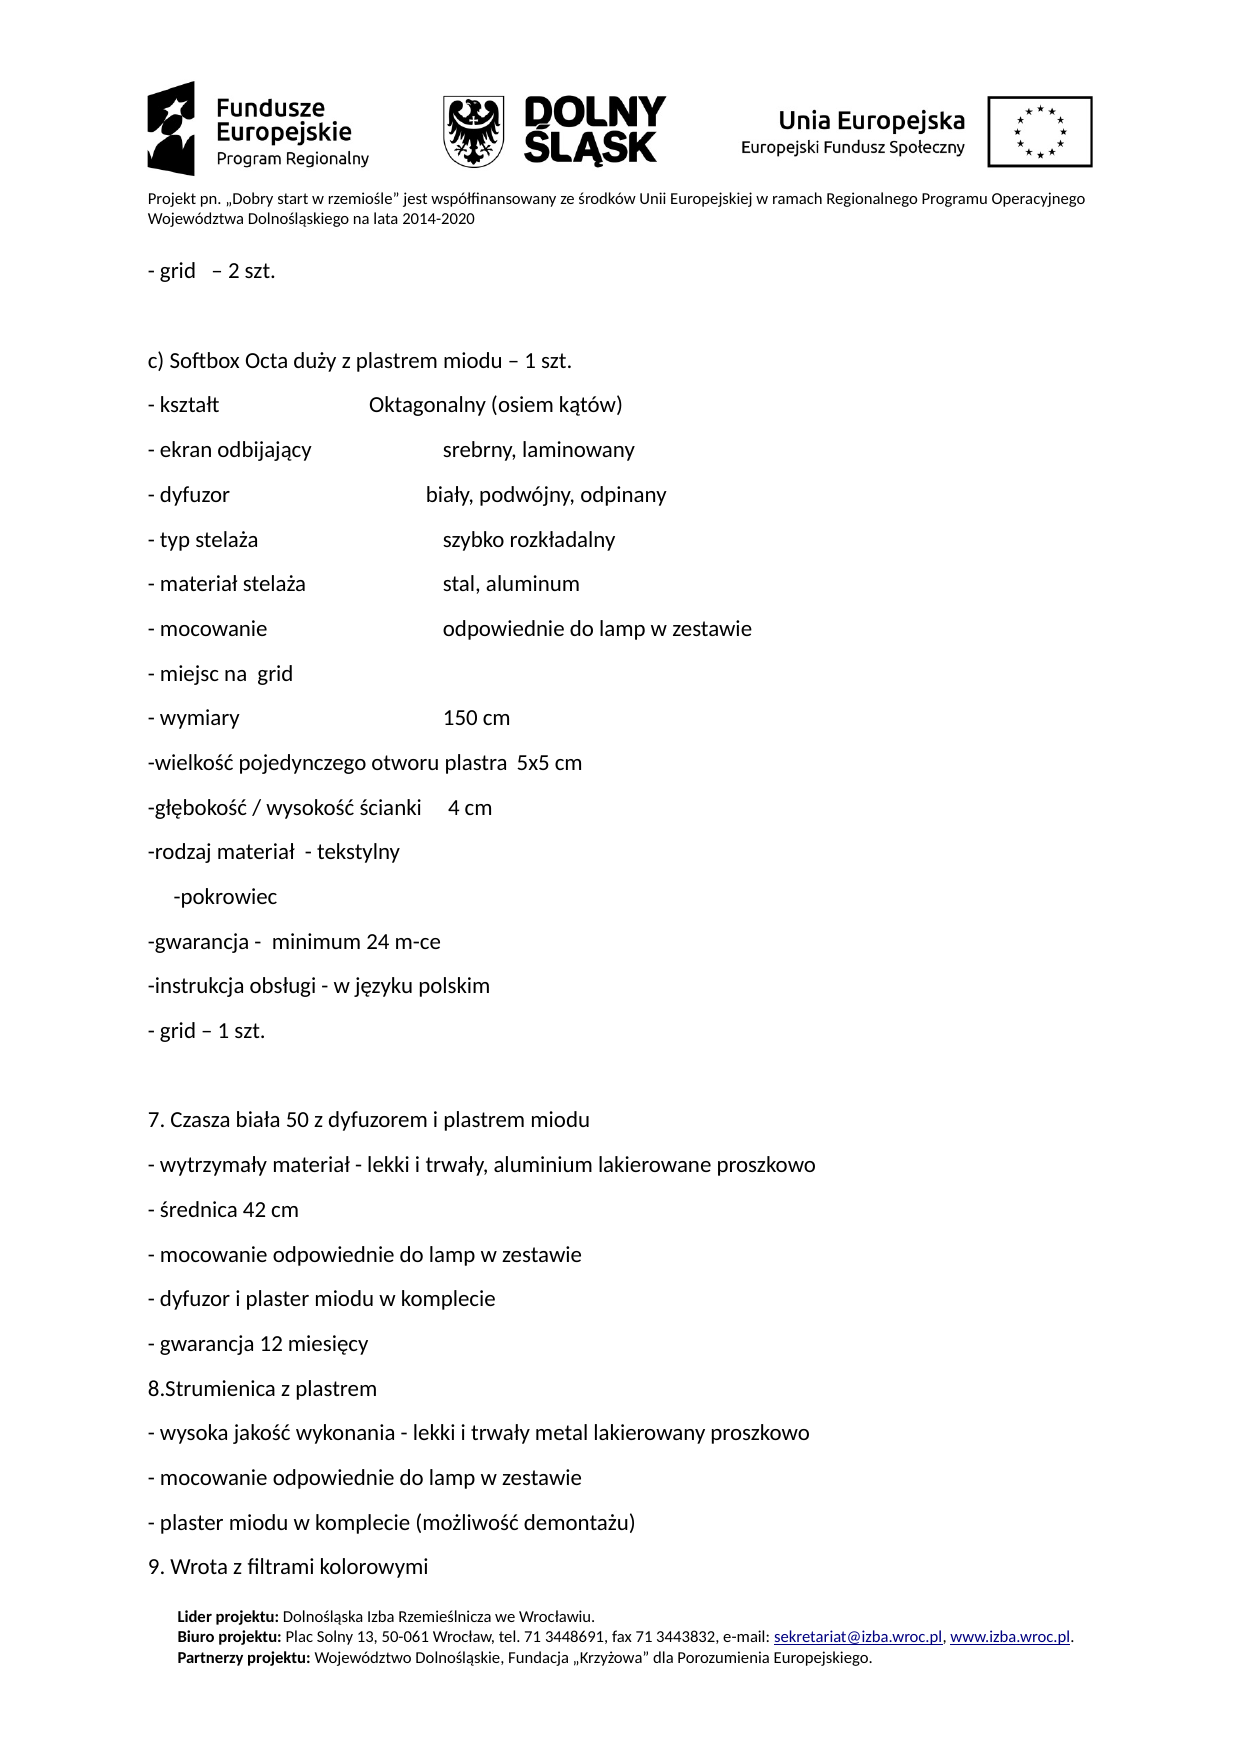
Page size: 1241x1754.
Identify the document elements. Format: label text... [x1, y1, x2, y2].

text -głębokość / wysokość ścianki 4 cm [148, 793, 1093, 821]
text 9. Wrota z filtrami kolorowymi [148, 1552, 1093, 1581]
text - grid – 2 szt. [148, 257, 1093, 284]
text - materiał stelaża stal, aluminum [148, 569, 1093, 597]
text - gwarancja 12 miesięcy [148, 1329, 1093, 1357]
text - mocowanie odpowiednie do lamp w zestawie [148, 614, 1093, 642]
text - dyfuzor biały, podwójny, odpinany [148, 480, 1093, 508]
text c) Softbox Octa duży z plastrem miodu – 1 szt. [148, 346, 1093, 374]
text - wysoka jakość wykonania - lekki i trwały metal lakierowany proszkowo [148, 1418, 1093, 1446]
text - kształt Oktagonalny (osiem kątów) [148, 391, 1093, 419]
text 7. Czasza biała 50 z dyfuzorem i plastrem miodu [148, 1106, 1093, 1134]
text -wielkość pojedynczego otworu plastra 5x5 cm [148, 748, 1093, 776]
text - ekran odbijający srebrny, laminowany [148, 435, 1093, 463]
text - wymiary 150 cm [148, 703, 1093, 731]
text - mocowanie odpowiednie do lamp w zestawie [148, 1463, 1093, 1491]
text - dyfuzor i plaster miodu w komplecie [148, 1284, 1093, 1312]
text - miejsc na grid [148, 659, 1093, 687]
text - plaster miodu w komplecie (możliwość demontażu) [148, 1508, 1093, 1536]
text 8.Strumienica z plastrem [148, 1374, 1093, 1402]
text - grid – 1 szt. [148, 1016, 1093, 1044]
text - wytrzymały materiał - lekki i trwały, aluminium lakierowane proszkowo [148, 1150, 1093, 1178]
text -instrukcja obsługi - w języku polskim [148, 972, 1093, 999]
text - mocowanie odpowiednie do lamp w zestawie [148, 1240, 1093, 1268]
text - średnica 42 cm [148, 1195, 1093, 1223]
text -gwarancja - minimum 24 m-ce [148, 927, 1093, 955]
text -rodzaj materiał - tekstylny [148, 837, 1093, 866]
text -pokrowiec [148, 882, 1093, 910]
text - typ stelaża szybko rozkładalny [148, 525, 1093, 553]
